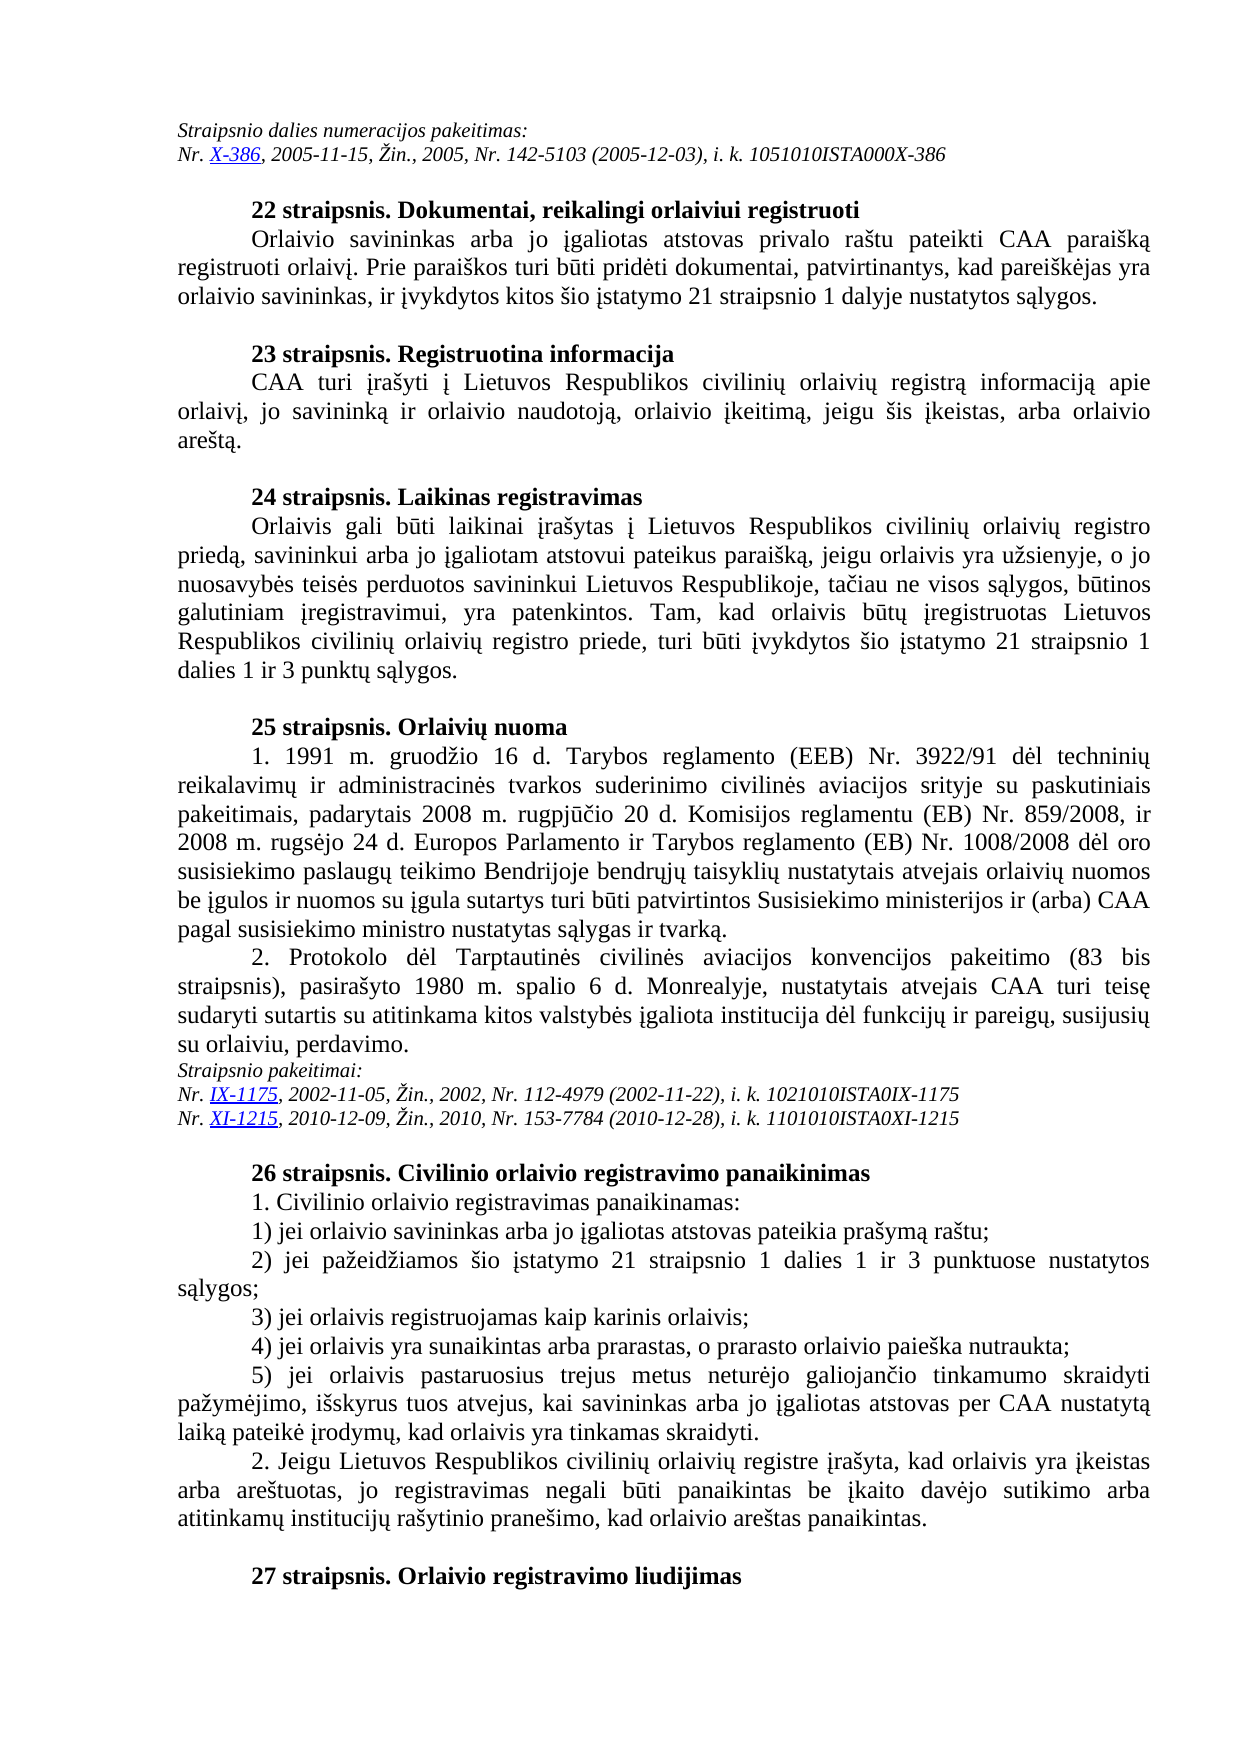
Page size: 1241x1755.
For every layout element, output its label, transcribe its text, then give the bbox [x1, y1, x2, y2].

text 4) jei orlaivis yra sunaikintas arba prarastas, o prarasto orlaivio paieška nutraukta; [177, 1331, 1152, 1360]
text 1) jei orlaivio savininkas arba jo įgaliotas atstovas pateikia prašymą raštu; [177, 1216, 1152, 1245]
text 2. Jeigu Lietuvos Respublikos civilinių orlaivių registre įrašyta, kad orlaivis yra įkeistas arba areštuotas, jo registravimas negali būti panaikintas be įkaito davėjo sutikimo arba atitinkamų institucijų rašytinio pranešimo, kad orlaivio areštas panaikintas. [177, 1446, 1152, 1532]
text Straipsnio pakeitimai: [177, 1057, 1152, 1082]
text 1. 1991 m. gruodžio 16 d. Tarybos reglamento (EEB) Nr. 3922/91 dėl techninių reikalavimų ir administracinės tvarkos suderinimo civilinės aviacijos srityje su paskutiniais pakeitimais, padarytais 2008 m. rugpjūčio 20 d. Komisijos reglamentu (EB) Nr. 859/2008, ir 2008 m. rugsėjo 24 d. Europos Parlamento ir Tarybos reglamento (EB) Nr. 1008/2008 dėl oro susisiekimo paslaugų teikimo Bendrijoje bendrųjų taisyklių nustatytais atvejais orlaivių nuomos be įgulos ir nuomos su įgula sutartys turi būti patvirtintos Susisiekimo ministerijos ir (arba) CAA pagal susisiekimo ministro nustatytas sąlygas ir tvarką. [177, 741, 1152, 942]
text Straipsnio dalies numeracijos pakeitimas: [177, 118, 1152, 142]
text Nr. XI-1215, 2010-12-09, Žin., 2010, Nr. 153-7784 (2010-12-28), i. k. 1101010ISTA0XI-1215 [177, 1106, 1152, 1130]
text 5) jei orlaivis pastaruosius trejus metus neturėjo galiojančio tinkamumo skraidyti pažymėjimo, išskyrus tuos atvejus, kai savininkas arba jo įgaliotas atstovas per CAA nustatytą laiką pateikė įrodymų, kad orlaivis yra tinkamas skraidyti. [177, 1360, 1152, 1446]
text 22 straipsnis. Dokumentai, reikalingi orlaiviui registruoti [177, 195, 1152, 224]
text Orlaivis gali būti laikinai įrašytas į Lietuvos Respublikos civilinių orlaivių registro priedą, savininkui arba jo įgaliotam atstovui pateikus paraišką, jeigu orlaivis yra užsienyje, o jo nuosavybės teisės perduotos savininkui Lietuvos Respublikoje, tačiau ne visos sąlygos, būtinos galutiniam įregistravimui, yra patenkintos. Tam, kad orlaivis būtų įregistruotas Lietuvos Respublikos civilinių orlaivių registro priede, turi būti įvykdytos šio įstatymo 21 straipsnio 1 dalies 1 ir 3 punktų sąlygos. [177, 511, 1152, 684]
text 2) jei pažeidžiamos šio įstatymo 21 straipsnio 1 dalies 1 ir 3 punktuose nustatytos sąlygos; [177, 1245, 1152, 1302]
text 3) jei orlaivis registruojamas kaip karinis orlaivis; [177, 1302, 1152, 1331]
text 23 straipsnis. Registruotina informacija [177, 339, 1152, 367]
text 1. Civilinio orlaivio registravimas panaikinamas: [177, 1187, 1152, 1216]
text 24 straipsnis. Laikinas registravimas [177, 482, 1152, 511]
text Nr. X-386, 2005-11-15, Žin., 2005, Nr. 142-5103 (2005-12-03), i. k. 1051010ISTA000X-386 [177, 142, 1152, 166]
text 2. Protokolo dėl Tarptautinės civilinės aviacijos konvencijos pakeitimo (83 bis straipsnis), pasirašyto 1980 m. spalio 6 d. Monrealyje, nustatytais atvejais CAA turi teisę sudaryti sutartis su atitinkama kitos valstybės įgaliota institucija dėl funkcijų ir pareigų, susijusių su orlaiviu, perdavimo. [177, 942, 1152, 1057]
text 26 straipsnis. Civilinio orlaivio registravimo panaikinimas [177, 1158, 1152, 1187]
text Nr. IX-1175, 2002-11-05, Žin., 2002, Nr. 112-4979 (2002-11-22), i. k. 1021010ISTA0IX-1175 [177, 1082, 1152, 1106]
text Orlaivio savininkas arba jo įgaliotas atstovas privalo raštu pateikti CAA paraišką registruoti orlaivį. Prie paraiškos turi būti pridėti dokumentai, patvirtinantys, kad pareiškėjas yra orlaivio savininkas, ir įvykdytos kitos šio įstatymo 21 straipsnio 1 dalyje nustatytos sąlygos. [177, 224, 1152, 310]
text 27 straipsnis. Orlaivio registravimo liudijimas [177, 1561, 1152, 1590]
text 25 straipsnis. Orlaivių nuoma [177, 712, 1152, 741]
text CAA turi įrašyti į Lietuvos Respublikos civilinių orlaivių registrą informaciją apie orlaivį, jo savininką ir orlaivio naudotoją, orlaivio įkeitimą, jeigu šis įkeistas, arba orlaivio areštą. [177, 367, 1152, 454]
